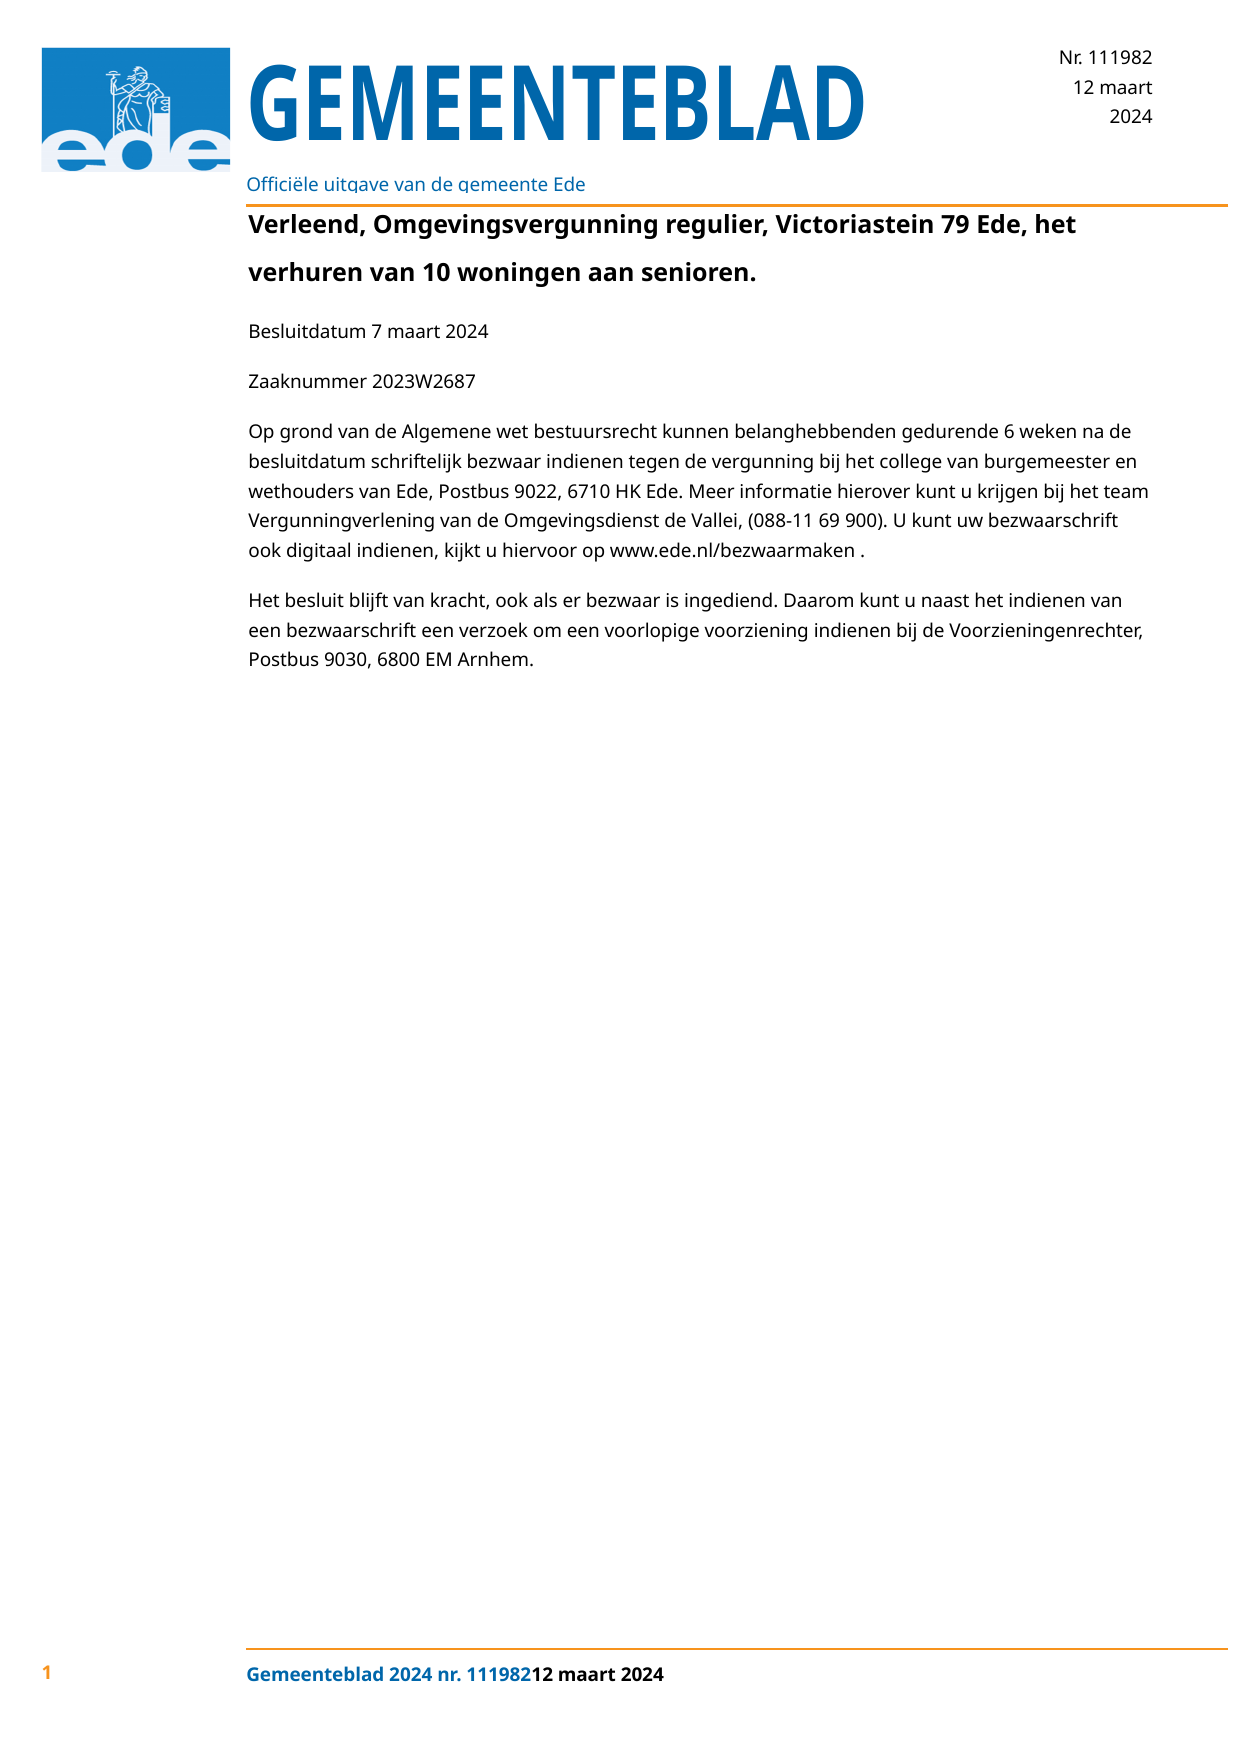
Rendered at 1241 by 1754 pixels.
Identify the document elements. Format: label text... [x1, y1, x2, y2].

text Op grond van de Algemene wet bestuursrecht kunnen belanghebbenden gedurende 6 weken na de besluitdatum schriftelijk bezwaar indienen tegen de vergunning bij het college van burgemeester en wethouders van Ede, Postbus 9022, 6710 HK Ede. Meer informatie hierover kunt u krijgen bij het team Vergunningverlening van de Omgevingsdienst de Vallei, (088-11 69 900). U kunt uw bezwaarschrift ook digitaal indienen, kijkt u hiervoor op www.ede.nl/bezwaarmaken . [248, 419, 1152, 563]
text Besluitdatum 7 maart 2024 [248, 318, 1152, 344]
text Zaaknummer 2023W2687 [248, 368, 1152, 394]
text Het besluit blijft van kracht, ook als er bezwaar is ingediend. Daarom kunt u naast het indienen van een bezwaarschrift een verzoek om een voorlopige voorziening indienen bij de Voorzieningenrechter, Postbus 9030, 6800 EM Arnhem. [248, 587, 1152, 672]
picture [41, 47, 231, 172]
text Verleend, Omgevingsvergunning regulier, Victoriastein 79 Ede, het verhuren van 10 woningen aan senioren. [248, 207, 1152, 288]
